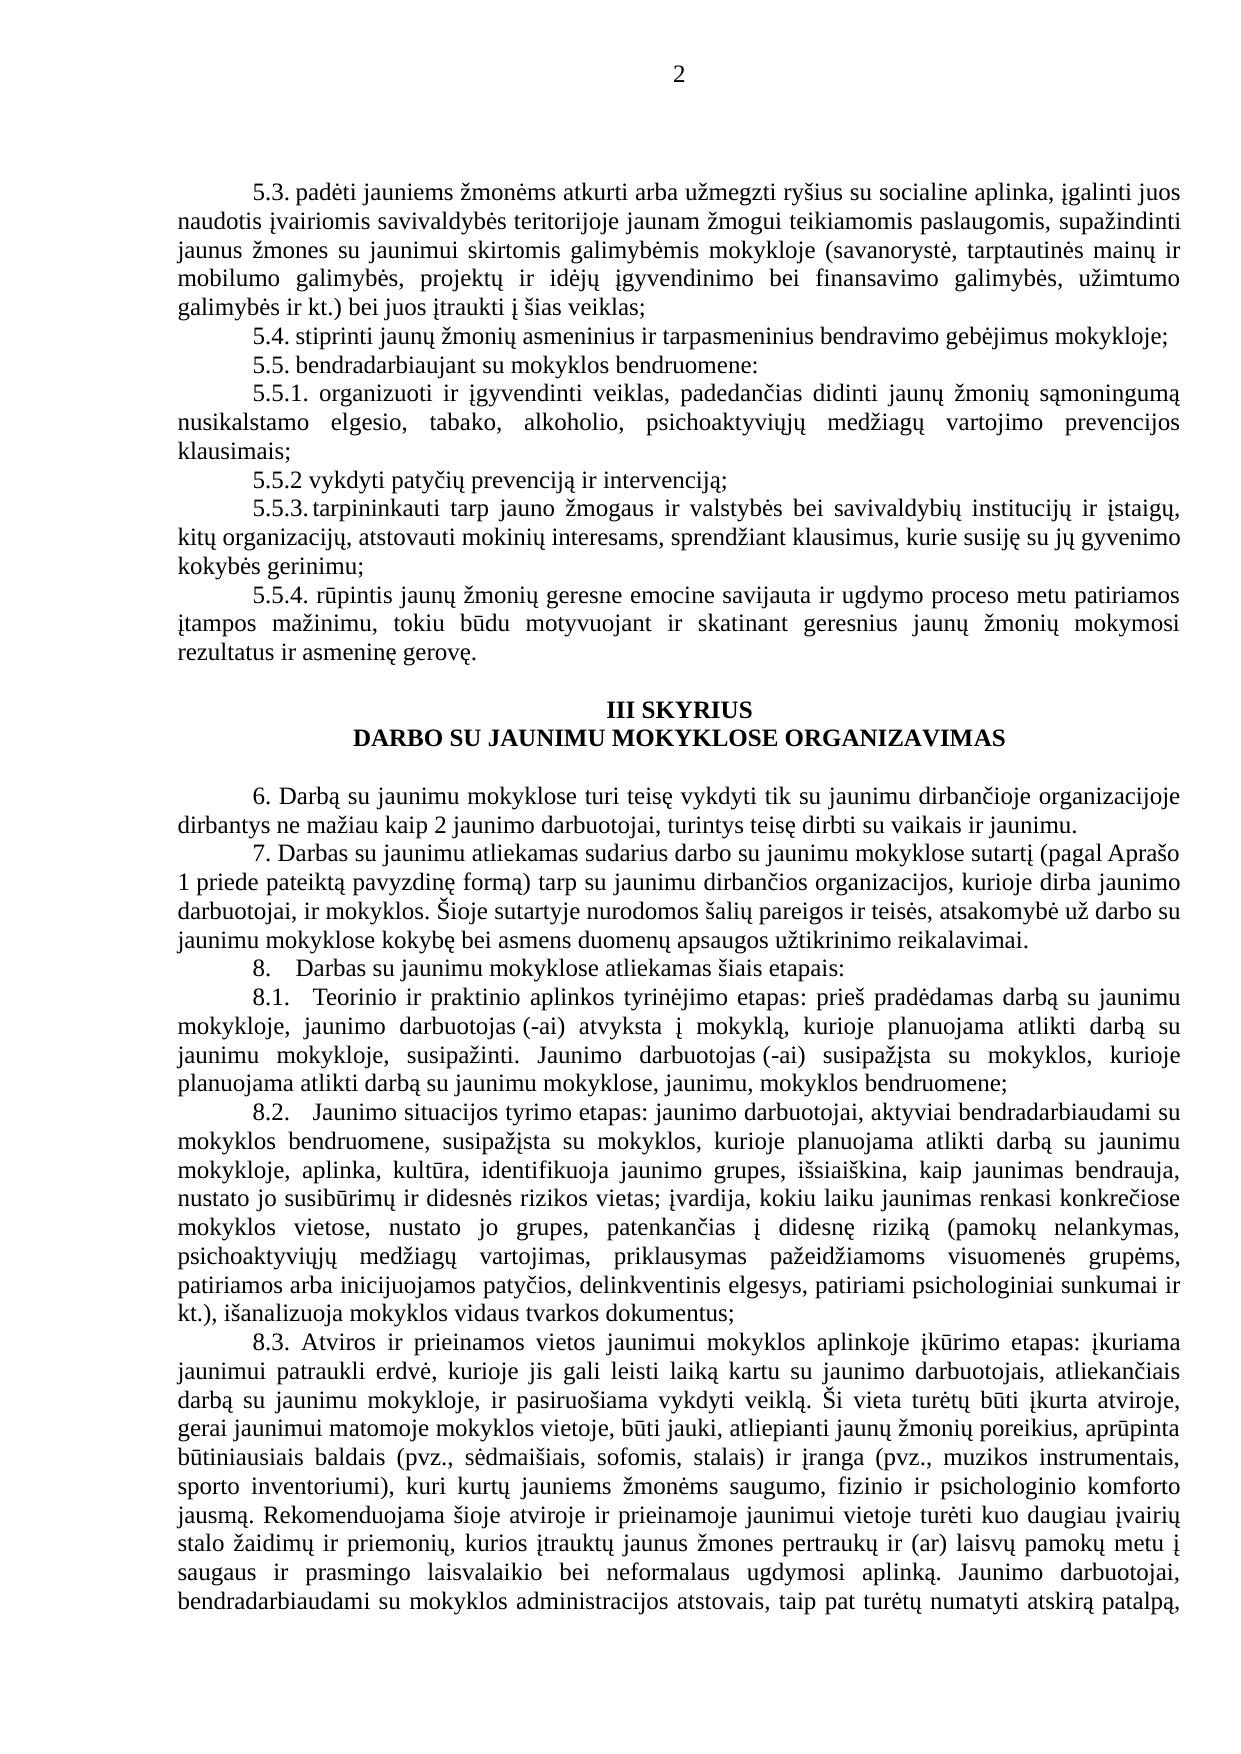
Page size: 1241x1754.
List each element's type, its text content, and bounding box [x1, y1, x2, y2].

text 7. Darbas su jaunimu atliekamas sudarius darbo su jaunimu mokyklose sutartį (pagal Aprašo 1 priede pateiktą pavyzdinę formą) tarp su jaunimu dirbančios organizacijos, kurioje dirba jaunimo darbuotojai, ir mokyklos. Šioje sutartyje nurodomos šalių pareigos ir teisės, atsakomybė už darbo su jaunimu mokyklose kokybę bei asmens duomenų apsaugos užtikrinimo reikalavimai. [177, 838, 1181, 953]
text III SKYRIUS [177, 695, 1181, 723]
text 6. Darbą su jaunimu mokyklose turi teisę vykdyti tik su jaunimu dirbančioje organizacijoje dirbantys ne mažiau kaip 2 jaunimo darbuotojai, turintys teisę dirbti su vaikais ir jaunimu. [177, 781, 1181, 838]
text 5.5.2 vykdyti patyčių prevenciją ir intervenciją; [177, 465, 1181, 493]
text 5.5. bendradarbiaujant su mokyklos bendruomene: [177, 350, 1181, 378]
text 5.5.4. rūpintis jaunų žmonių geresne emocine savijauta ir ugdymo proceso metu patiriamos įtampos mažinimu, tokiu būdu motyvuojant ir skatinant geresnius jaunų žmonių mokymosi rezultatus ir asmeninę gerovę. [177, 580, 1181, 666]
text 8.2. Jaunimo situacijos tyrimo etapas: jaunimo darbuotojai, aktyviai bendradarbiaudami su mokyklos bendruomene, susipažįsta su mokyklos, kurioje planuojama atlikti darbą su jaunimu mokykloje, aplinka, kultūra, identifikuoja jaunimo grupes, išsiaiškina, kaip jaunimas bendrauja, nustato jo susibūrimų ir didesnės rizikos vietas; įvardija, kokiu laiku jaunimas renkasi konkrečiose mokyklos vietose, nustato jo grupes, patenkančias į didesnę riziką (pamokų nelankymas, psichoaktyviųjų medžiagų vartojimas, priklausymas pažeidžiamoms visuomenės grupėms, patiriamos arba inicijuojamos patyčios, delinkventinis elgesys, patiriami psichologiniai sunkumai ir kt.), išanalizuoja mokyklos vidaus tvarkos dokumentus; [177, 1097, 1181, 1327]
text 5.5.1. organizuoti ir įgyvendinti veiklas, padedančias didinti jaunų žmonių sąmoningumą nusikalstamo elgesio, tabako, alkoholio, psichoaktyviųjų medžiagų vartojimo prevencijos klausimais; [177, 378, 1181, 465]
text DARBO SU JAUNIMU MOKYKLOSE ORGANIZAVIMAS [177, 723, 1181, 752]
text 5.3. padėti jauniems žmonėms atkurti arba užmegzti ryšius su socialine aplinka, įgalinti juos naudotis įvairiomis savivaldybės teritorijoje jaunam žmogui teikiamomis paslaugomis, supažindinti jaunus žmones su jaunimui skirtomis galimybėmis mokykloje (savanorystė, tarptautinės mainų ir mobilumo galimybės, projektų ir idėjų įgyvendinimo bei finansavimo galimybės, užimtumo galimybės ir kt.) bei juos įtraukti į šias veiklas; [177, 177, 1181, 321]
text 8. Darbas su jaunimu mokyklose atliekamas šiais etapais: [177, 953, 1181, 982]
text 5.4. stiprinti jaunų žmonių asmeninius ir tarpasmeninius bendravimo gebėjimus mokykloje; [177, 321, 1181, 350]
text 8.3. Atviros ir prieinamos vietos jaunimui mokyklos aplinkoje įkūrimo etapas: įkuriama jaunimui patraukli erdvė, kurioje jis gali leisti laiką kartu su jaunimo darbuotojais, atliekančiais darbą su jaunimu mokykloje, ir pasiruošiama vykdyti veiklą. Ši vieta turėtų būti įkurta atviroje, gerai jaunimui matomoje mokyklos vietoje, būti jauki, atliepianti jaunų žmonių poreikius, aprūpinta būtiniausiais baldais (pvz., sėdmaišiais, sofomis, stalais) ir įranga (pvz., muzikos instrumentais, sporto inventoriumi), kuri kurtų jauniems žmonėms saugumo, fizinio ir psichologinio komforto jausmą. Rekomenduojama šioje atviroje ir prieinamoje jaunimui vietoje turėti kuo daugiau įvairių stalo žaidimų ir priemonių, kurios įtrauktų jaunus žmones pertraukų ir (ar) laisvų pamokų metu į saugaus ir prasmingo laisvalaikio bei neformalaus ugdymosi aplinką. Jaunimo darbuotojai, bendradarbiaudami su mokyklos administracijos atstovais, taip pat turėtų numatyti atskirą patalpą, [177, 1327, 1181, 1615]
text 5.5.3. tarpininkauti tarp jauno žmogaus ir valstybės bei savivaldybių institucijų ir įstaigų, kitų organizacijų, atstovauti mokinių interesams, sprendžiant klausimus, kurie susiję su jų gyvenimo kokybės gerinimu; [177, 493, 1181, 580]
text 8.1. Teorinio ir praktinio aplinkos tyrinėjimo etapas: prieš pradėdamas darbą su jaunimu mokykloje, jaunimo darbuotojas (-ai) atvyksta į mokyklą, kurioje planuojama atlikti darbą su jaunimu mokykloje, susipažinti. Jaunimo darbuotojas (-ai) susipažįsta su mokyklos, kurioje planuojama atlikti darbą su jaunimu mokyklose, jaunimu, mokyklos bendruomene; [177, 982, 1181, 1097]
